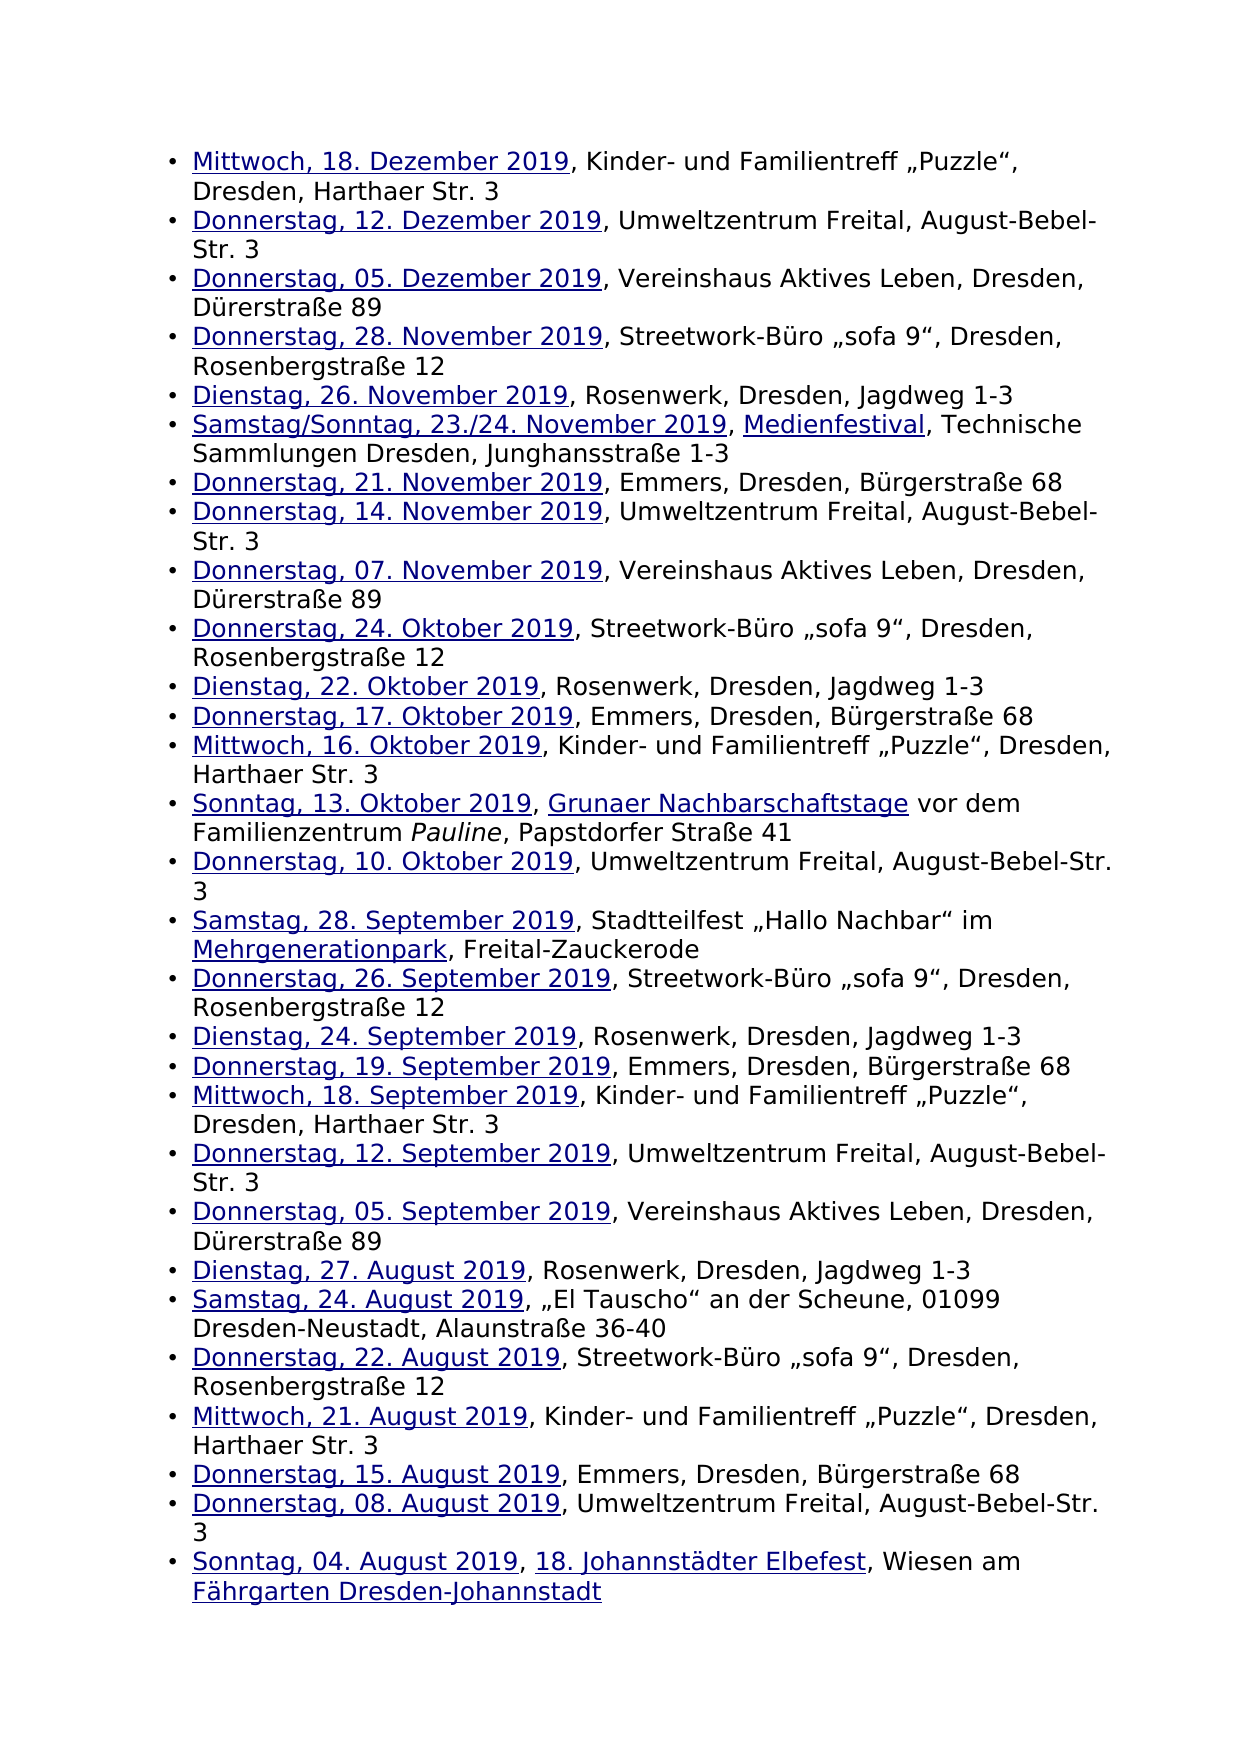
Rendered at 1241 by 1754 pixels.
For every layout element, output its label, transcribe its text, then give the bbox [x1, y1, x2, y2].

list Donnerstag, 17. Oktober 2019, Emmers, Dresden, Bürgerstraße 68 [177, 702, 1122, 731]
list Donnerstag, 19. September 2019, Emmers, Dresden, Bürgerstraße 68 [177, 1052, 1122, 1081]
list Donnerstag, 10. Oktober 2019, Umweltzentrum Freital, August-Bebel-Str. 3 [177, 848, 1122, 906]
list Mittwoch, 21. August 2019, Kinder- und Familientreff „Puzzle“, Dresden, Harthaer Str. 3 [177, 1402, 1122, 1460]
list Dienstag, 24. September 2019, Rosenwerk, Dresden, Jagdweg 1-3 [177, 1023, 1122, 1052]
list Samstag, 24. August 2019, „El Tauscho“ an der Scheune, 01099 Dresden-Neustadt, Alaunstraße 36-40 [177, 1285, 1122, 1343]
list Donnerstag, 21. November 2019, Emmers, Dresden, Bürgerstraße 68 [177, 468, 1122, 498]
list Sonntag, 04. August 2019, 18. Johannstädter Elbefest, Wiesen am Fährgarten Dresden-Johannstadt [177, 1548, 1122, 1606]
list Donnerstag, 26. September 2019, Streetwork-Büro „sofa 9“, Dresden, Rosenbergstraße 12 [177, 964, 1122, 1023]
list Donnerstag, 05. Dezember 2019, Vereinshaus Aktives Leben, Dresden, Dürerstraße 89 [177, 264, 1122, 323]
list Donnerstag, 14. November 2019, Umweltzentrum Freital, August-Bebel-Str. 3 [177, 498, 1122, 556]
list Dienstag, 27. August 2019, Rosenwerk, Dresden, Jagdweg 1-3 [177, 1256, 1122, 1285]
list Sonntag, 13. Oktober 2019, Grunaer Nachbarschaftstage vor dem Familienzentrum Pauline, Papstdorfer Straße 41 [177, 789, 1122, 848]
list Donnerstag, 12. Dezember 2019, Umweltzentrum Freital, August-Bebel-Str. 3 [177, 206, 1122, 264]
list Samstag/Sonntag, 23./24. November 2019, Medienfestival, Technische Sammlungen Dresden, Junghansstraße 1-3 [177, 410, 1122, 468]
list Donnerstag, 22. August 2019, Streetwork-Büro „sofa 9“, Dresden, Rosenbergstraße 12 [177, 1343, 1122, 1402]
list Mittwoch, 18. Dezember 2019, Kinder- und Familientreff „Puzzle“, Dresden, Harthaer Str. 3 [177, 148, 1122, 206]
list Donnerstag, 05. September 2019, Vereinshaus Aktives Leben, Dresden, Dürerstraße 89 [177, 1198, 1122, 1256]
list Donnerstag, 07. November 2019, Vereinshaus Aktives Leben, Dresden, Dürerstraße 89 [177, 556, 1122, 614]
list Samstag, 28. September 2019, Stadtteilfest „Hallo Nachbar“ im Mehrgenerationpark, Freital-Zauckerode [177, 906, 1122, 964]
list Donnerstag, 24. Oktober 2019, Streetwork-Büro „sofa 9“, Dresden, Rosenbergstraße 12 [177, 614, 1122, 673]
list Donnerstag, 15. August 2019, Emmers, Dresden, Bürgerstraße 68 [177, 1460, 1122, 1489]
list Donnerstag, 08. August 2019, Umweltzentrum Freital, August-Bebel-Str. 3 [177, 1489, 1122, 1548]
list Dienstag, 26. November 2019, Rosenwerk, Dresden, Jagdweg 1-3 [177, 381, 1122, 410]
list Donnerstag, 28. November 2019, Streetwork-Büro „sofa 9“, Dresden, Rosenbergstraße 12 [177, 323, 1122, 381]
list Dienstag, 22. Oktober 2019, Rosenwerk, Dresden, Jagdweg 1-3 [177, 673, 1122, 702]
list Mittwoch, 16. Oktober 2019, Kinder- und Familientreff „Puzzle“, Dresden, Harthaer Str. 3 [177, 731, 1122, 789]
list Donnerstag, 12. September 2019, Umweltzentrum Freital, August-Bebel-Str. 3 [177, 1139, 1122, 1198]
list Mittwoch, 18. September 2019, Kinder- und Familientreff „Puzzle“, Dresden, Harthaer Str. 3 [177, 1081, 1122, 1139]
